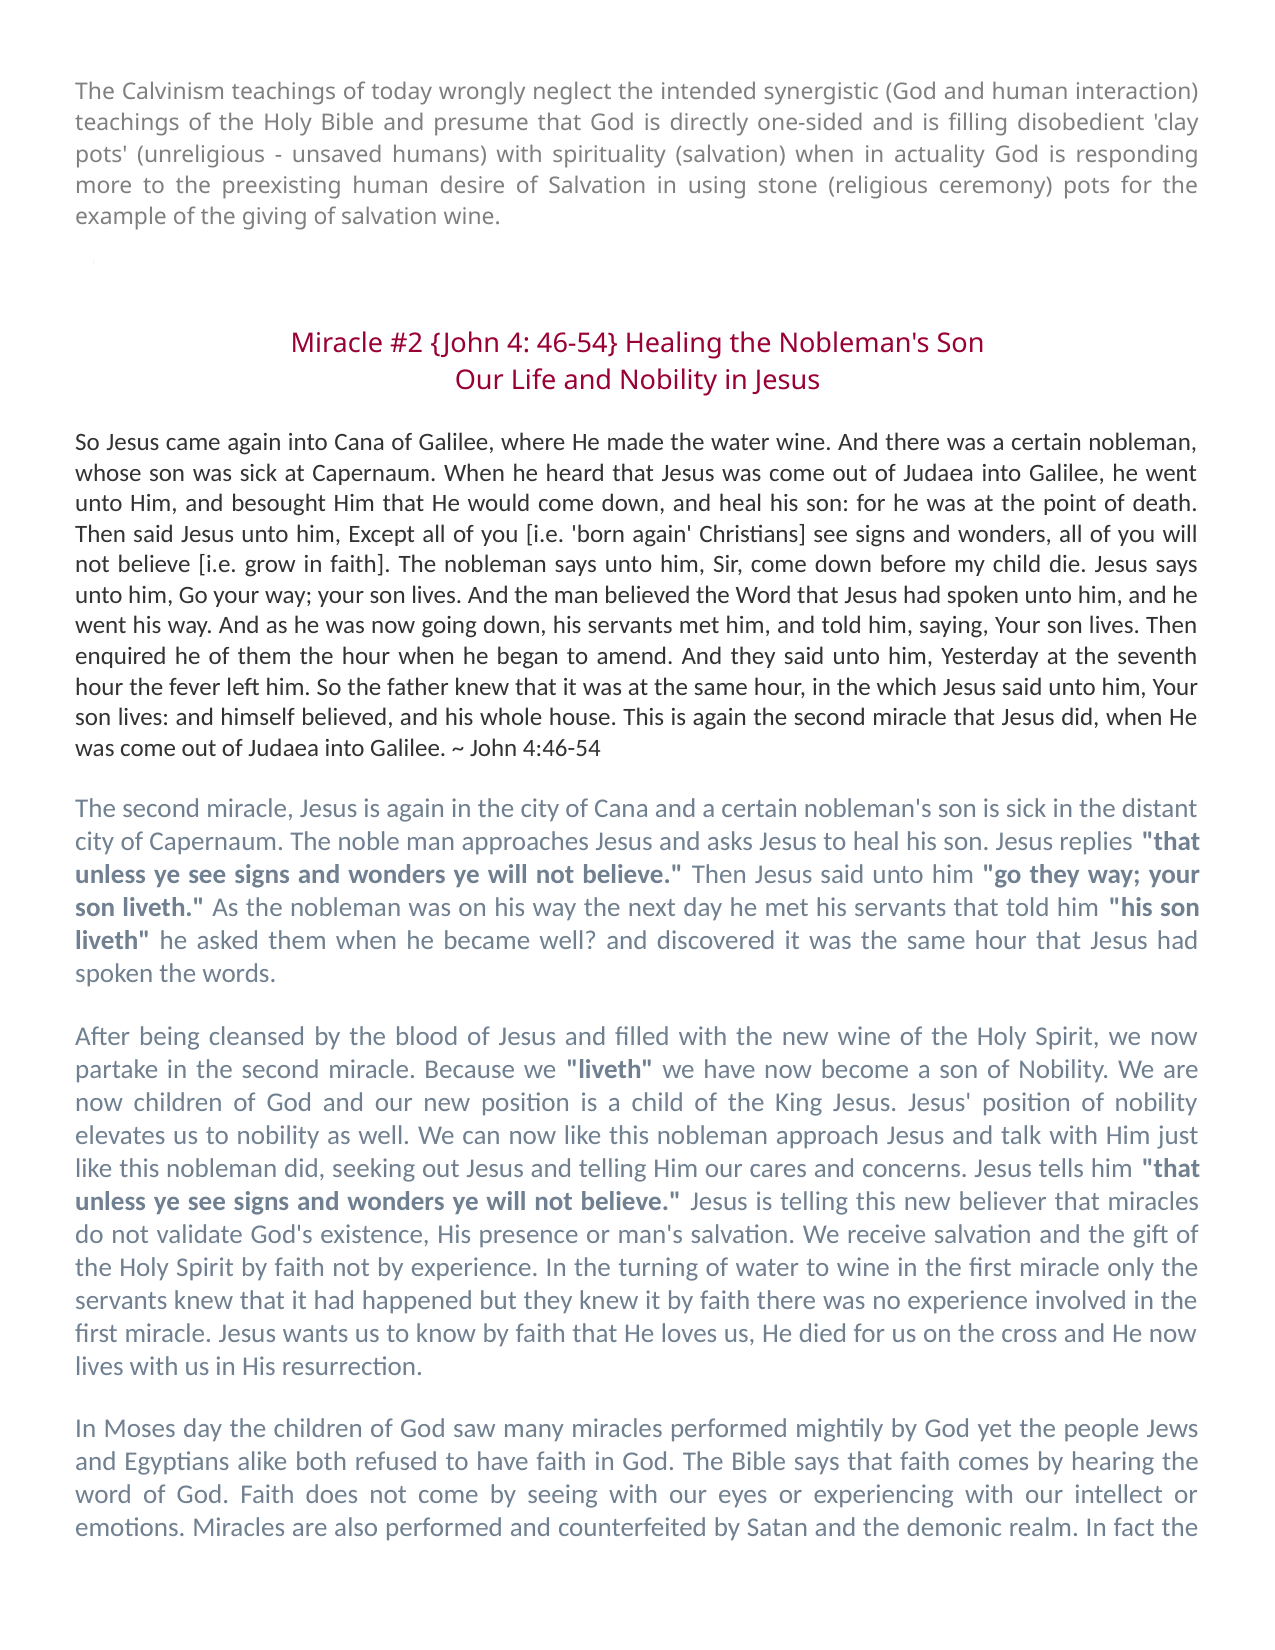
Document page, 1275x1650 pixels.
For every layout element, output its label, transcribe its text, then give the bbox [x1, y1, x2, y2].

text In Moses day the children of God saw many miracles performed mightily by God yet the people Jews and Egyptians alike both refused to have faith in God. The Bible says that faith comes by hearing the word of God. Faith does not come by seeing with our eyes or experiencing with our intellect or emotions. Miracles are also performed and counterfeited by Satan and the demonic realm. In fact the [75, 1411, 1200, 1543]
text The second miracle, Jesus is again in the city of Cana and a certain nobleman's son is sick in the distant city of Capernaum. The noble man approaches Jesus and asks Jesus to heal his son. Jesus replies "that unless ye see signs and wonders ye will not believe." Then Jesus said unto him "go they way; your son liveth." As the nobleman was on his way the next day he met his servants that told him "his son liveth" he asked them when he became well? and discovered it was the same hour that Jesus had spoken the words. [75, 791, 1200, 989]
text The Calvinism teachings of today wrongly neglect the intended synergistic (God and human interaction) teachings of the Holy Bible and presume that God is directly one-sided and is filling disobedient 'clay pots' (unreligious - unsaved humans) with spirituality (salvation) when in actuality God is responding more to the preexisting human desire of Salvation in using stone (religious ceremony) pots for the example of the giving of salvation wine. [75, 75, 1200, 231]
subtitle Miracle #2 {John 4: 46-54} Healing the Nobleman's Son Our Life and Nobility in Jesus [75, 324, 1200, 397]
text After being cleansed by the blood of Jesus and filled with the new wine of the Holy Spirit, we now partake in the second miracle. Because we "liveth" we have now become a son of Nobility. We are now children of God and our new position is a child of the King Jesus. Jesus' position of nobility elevates us to nobility as well. We can now like this nobleman approach Jesus and talk with Him just like this nobleman did, seeking out Jesus and telling Him our cares and concerns. Jesus tells him "that unless ye see signs and wonders ye will not believe." Jesus is telling this new believer that miracles do not validate God's existence, His presence or man's salvation. We receive salvation and the gift of the Holy Spirit by faith not by experience. In the turning of water to wine in the first miracle only the servants knew that it had happened but they knew it by faith there was no experience involved in the first miracle. Jesus wants us to know by faith that He loves us, He died for us on the cross and He now lives with us in His resurrection. [75, 1019, 1200, 1382]
text So Jesus came again into Cana of Galilee, where He made the water wine. And there was a certain nobleman, whose son was sick at Capernaum. When he heard that Jesus was come out of Judaea into Galilee, he went unto Him, and besought Him that He would come down, and heal his son: for he was at the point of death. Then said Jesus unto him, Except all of you [i.e. 'born again' Christians] see signs and wonders, all of you will not believe [i.e. grow in faith]. The nobleman says unto him, Sir, come down before my child die. Jesus says unto him, Go your way; your son lives. And the man believed the Word that Jesus had spoken unto him, and he went his way. And as he was now going down, his servants met him, and told him, saying, Your son lives. Then enquired he of them the hour when he began to amend. And they said unto him, Yesterday at the seventh hour the fever left him. So the father knew that it was at the same hour, in the which Jesus said unto him, Your son lives: and himself believed, and his whole house. This is again the second miracle that Jesus did, when He was come out of Judaea into Galilee. ~ John 4:46-54 [75, 427, 1200, 762]
